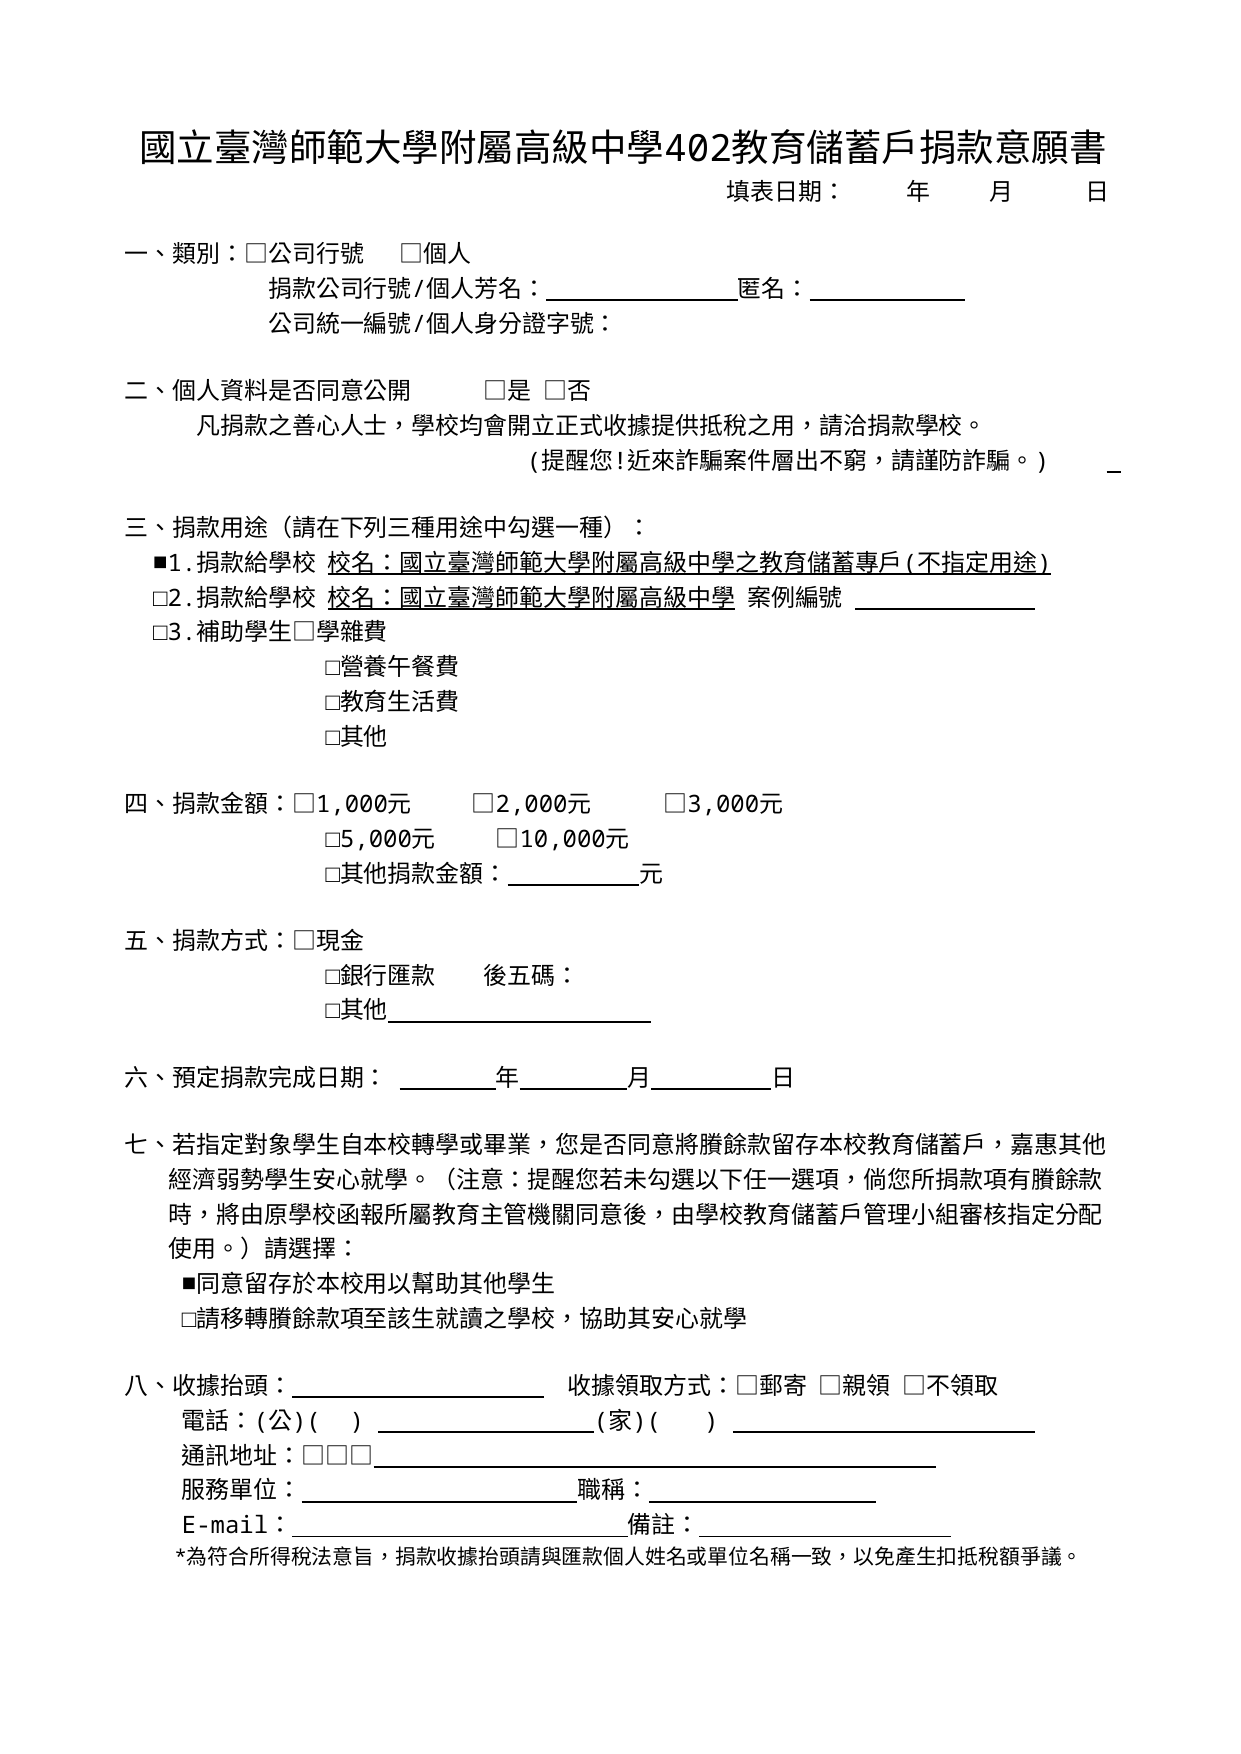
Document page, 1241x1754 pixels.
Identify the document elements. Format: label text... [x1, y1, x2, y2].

text 一、類別：□公司行號 □個人 [124, 235, 1121, 269]
text □2.捐款給學校 校名：國立臺灣師範大學附屬高級中學 案例編號 [124, 578, 1121, 613]
text □教育生活費 [124, 682, 1121, 717]
text 七、若指定對象學生自本校轉學或畢業，您是否同意將賸餘款留存本校教育儲蓄戶，嘉惠其他經濟弱勢學生安心就學。（注意：提醒您若未勾選以下任一選項，倘您所捐款項有賸餘款時，將由原學校函報所屬教育主管機關同意後，由學校教育儲蓄戶管理小組審核指定分配使用。）請選擇： [124, 1126, 1121, 1264]
text 電話：(公)( ) (家)( ) [124, 1401, 1121, 1436]
text *為符合所得稅法意旨，捐款收據抬頭請與匯款個人姓名或單位名稱一致，以免產生扣抵稅額爭議。 [124, 1541, 1121, 1571]
text □營養午餐費 [124, 648, 1121, 682]
text 六、預定捐款完成日期： 年 月 日 [124, 1058, 1121, 1093]
text 四、捐款金額：□1,000元 □2,000元 □3,000元 [124, 785, 1121, 819]
text □銀行匯款 後五碼： [124, 956, 1121, 991]
text ■1.捐款給學校 校名：國立臺灣師範大學附屬高級中學之教育儲蓄專戶(不指定用途) [124, 543, 1121, 578]
text □其他捐款金額： 元 [124, 854, 1121, 889]
text 國立臺灣師範大學附屬高級中學402教育儲蓄戶捐款意願書 [124, 118, 1121, 173]
text E-mail： 備註： [124, 1506, 1121, 1541]
text 二、個人資料是否同意公開 □是 □否 [124, 372, 1121, 406]
text 凡捐款之善心人士，學校均會開立正式收據提供抵稅之用，請洽捐款學校。 [124, 406, 1121, 441]
text ■同意留存於本校用以幫助其他學生 [124, 1264, 1121, 1299]
text 三、捐款用途（請在下列三種用途中勾選一種）： [124, 509, 1121, 543]
text □3.補助學生□學雜費 [124, 613, 1121, 648]
text 服務單位： 職稱： [124, 1471, 1121, 1506]
text 填表日期： 年 月 日 [124, 173, 1121, 207]
text □請移轉賸餘款項至該生就讀之學校，協助其安心就學 [124, 1299, 1121, 1334]
text □其他 [124, 717, 1121, 752]
text 通訊地址：□□□ [124, 1436, 1121, 1471]
text □其他 [124, 991, 1121, 1026]
text 五、捐款方式：□現金 [124, 922, 1121, 956]
text □5,000元 □10,000元 [124, 819, 1121, 854]
text 八、收據抬頭： 收據領取方式：□郵寄 □親領 □不領取 [124, 1367, 1121, 1401]
text 捐款公司行號/個人芳名： 匿名： [124, 269, 1121, 304]
text (提醒您!近來詐騙案件層出不窮，請謹防詐騙。) [124, 441, 1121, 476]
text 公司統一編號/個人身分證字號： [124, 304, 1121, 339]
